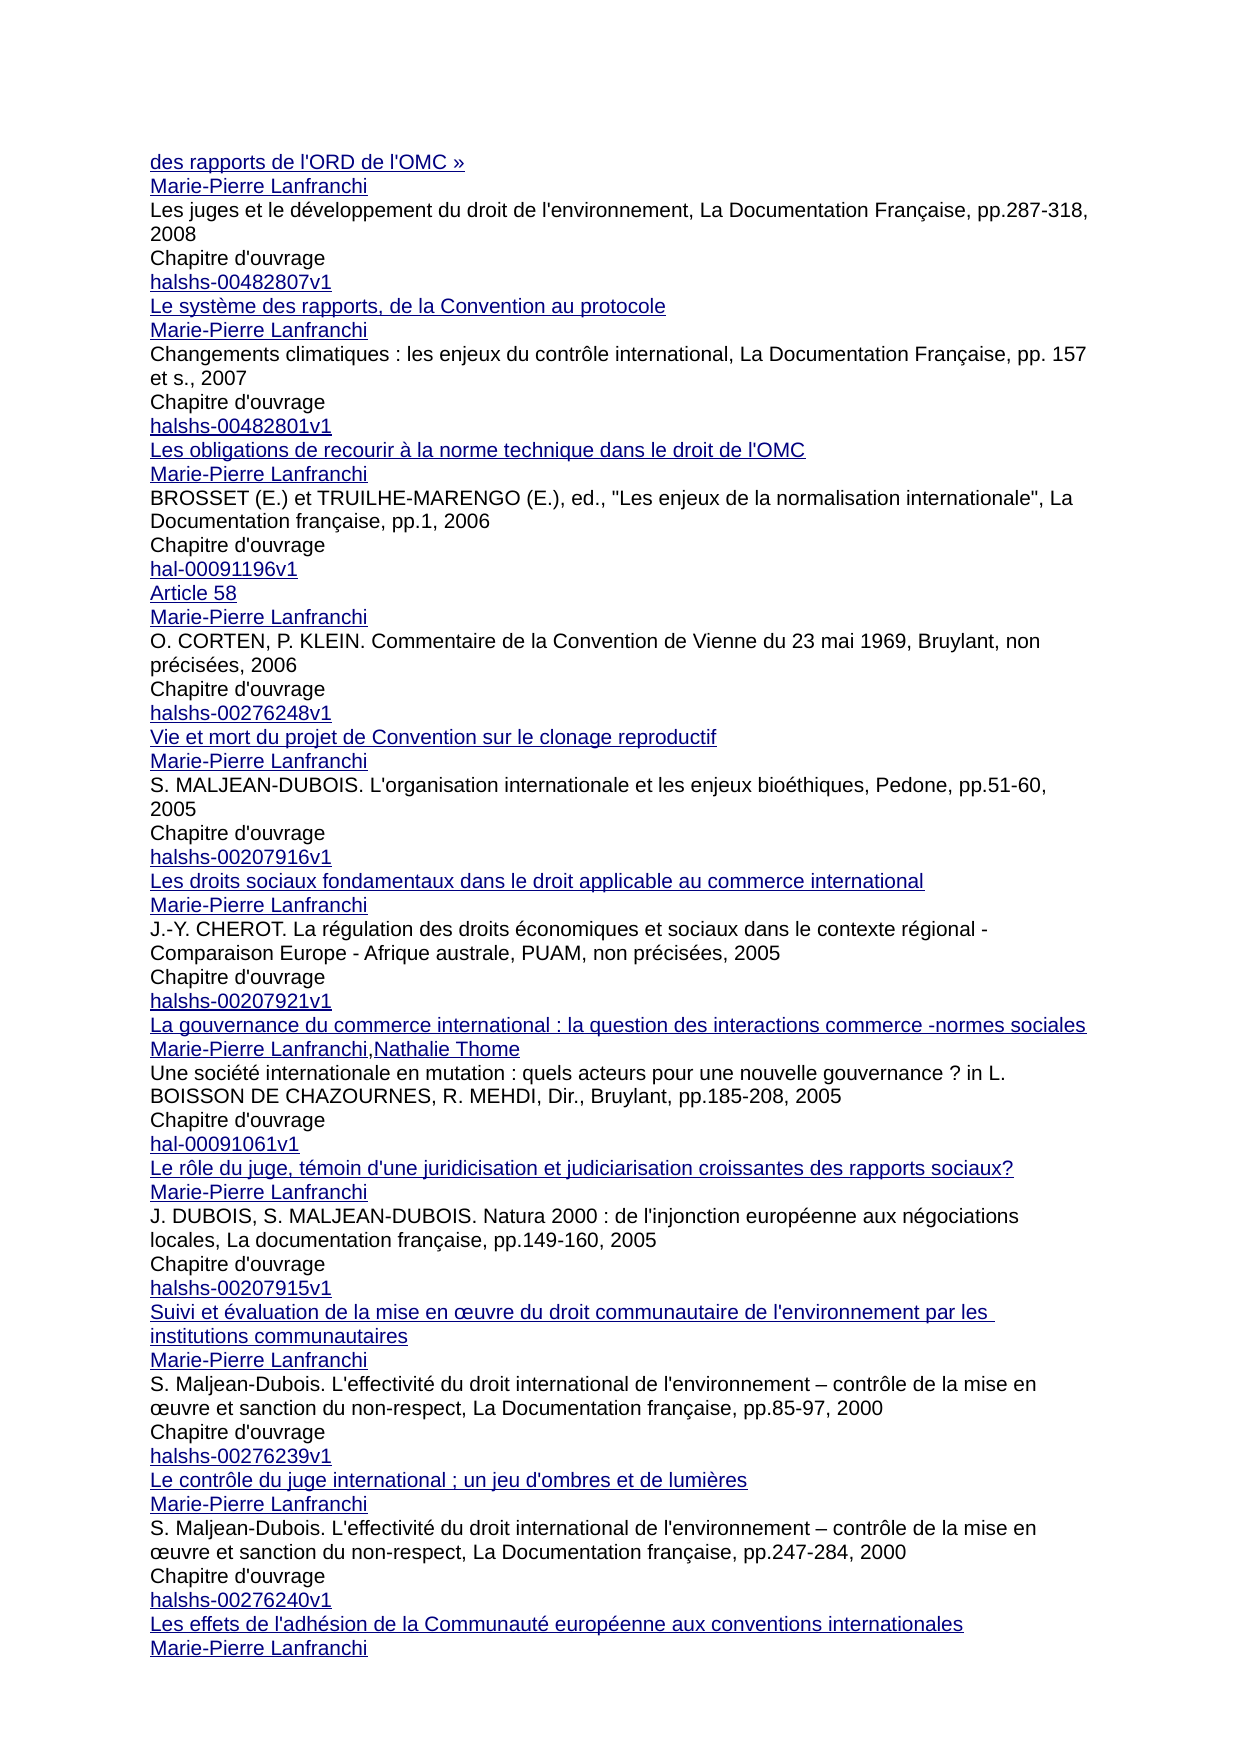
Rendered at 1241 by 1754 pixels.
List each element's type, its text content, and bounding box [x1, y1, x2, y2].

table_cell Les obligations de recourir à la norme technique dans le droit de l'OMC Marie-Pierre Lanfranchi BROSSET (E.) et TRUILHE-MARENGO (E.), ed., "Les enjeux de la normalisation internationale", La Documentation française, pp.1, 2006 Chapitre d'ouvrage hal-00091196v1 [150, 438, 1090, 581]
table_cell Vie et mort du projet de Convention sur le clonage reproductif Marie-Pierre Lanfranchi S. MALJEAN-DUBOIS. L'organisation internationale et les enjeux bioéthiques, Pedone, pp.51-60, 2005 Chapitre d'ouvrage halshs-00207916v1 [150, 725, 1090, 869]
table_cell Le contrôle du juge international ; un jeu d'ombres et de lumières Marie-Pierre Lanfranchi S. Maljean-Dubois. L'effectivité du droit international de l'environnement – contrôle de la mise en œuvre et sanction du non-respect, La Documentation française, pp.247-284, 2000 Chapitre d'ouvrage halshs-00276240v1 [150, 1468, 1090, 1611]
table_cell Les effets de l'adhésion de la Communauté européenne aux conventions internationales Marie-Pierre Lanfranchi [150, 1611, 1090, 1659]
table_cell Les droits sociaux fondamentaux dans le droit applicable au commerce international Marie-Pierre Lanfranchi J.-Y. CHEROT. La régulation des droits économiques et sociaux dans le contexte régional - Comparaison Europe - Afrique australe, PUAM, non précisées, 2005 Chapitre d'ouvrage halshs-00207921v1 [150, 869, 1090, 1012]
table_cell Suivi et évaluation de la mise en œuvre du droit communautaire de l'environnement par les institutions communautaires Marie-Pierre Lanfranchi S. Maljean-Dubois. L'effectivité du droit international de l'environnement – contrôle de la mise en œuvre et sanction du non-respect, La Documentation française, pp.85-97, 2000 Chapitre d'ouvrage halshs-00276239v1 [150, 1300, 1090, 1468]
table_cell des rapports de l'ORD de l'OMC » Marie-Pierre Lanfranchi Les juges et le développement du droit de l'environnement, La Documentation Française, pp.287-318, 2008 Chapitre d'ouvrage halshs-00482807v1 [150, 150, 1090, 294]
table_cell Article 58 Marie-Pierre Lanfranchi O. CORTEN, P. KLEIN. Commentaire de la Convention de Vienne du 23 mai 1969, Bruylant, non précisées, 2006 Chapitre d'ouvrage halshs-00276248v1 [150, 581, 1090, 725]
table_cell La gouvernance du commerce international : la question des interactions commerce -normes sociales Marie-Pierre Lanfranchi,Nathalie Thome Une société internationale en mutation : quels acteurs pour une nouvelle gouvernance ? in L. BOISSON DE CHAZOURNES, R. MEHDI, Dir., Bruylant, pp.185-208, 2005 Chapitre d'ouvrage hal-00091061v1 [150, 1013, 1090, 1156]
table_cell Le rôle du juge, témoin d'une juridicisation et judiciarisation croissantes des rapports sociaux? Marie-Pierre Lanfranchi J. DUBOIS, S. MALJEAN-DUBOIS. Natura 2000 : de l'injonction européenne aux négociations locales, La documentation française, pp.149-160, 2005 Chapitre d'ouvrage halshs-00207915v1 [150, 1156, 1090, 1300]
table_cell Le système des rapports, de la Convention au protocole Marie-Pierre Lanfranchi Changements climatiques : les enjeux du contrôle international, La Documentation Française, pp. 157 et s., 2007 Chapitre d'ouvrage halshs-00482801v1 [150, 294, 1090, 437]
